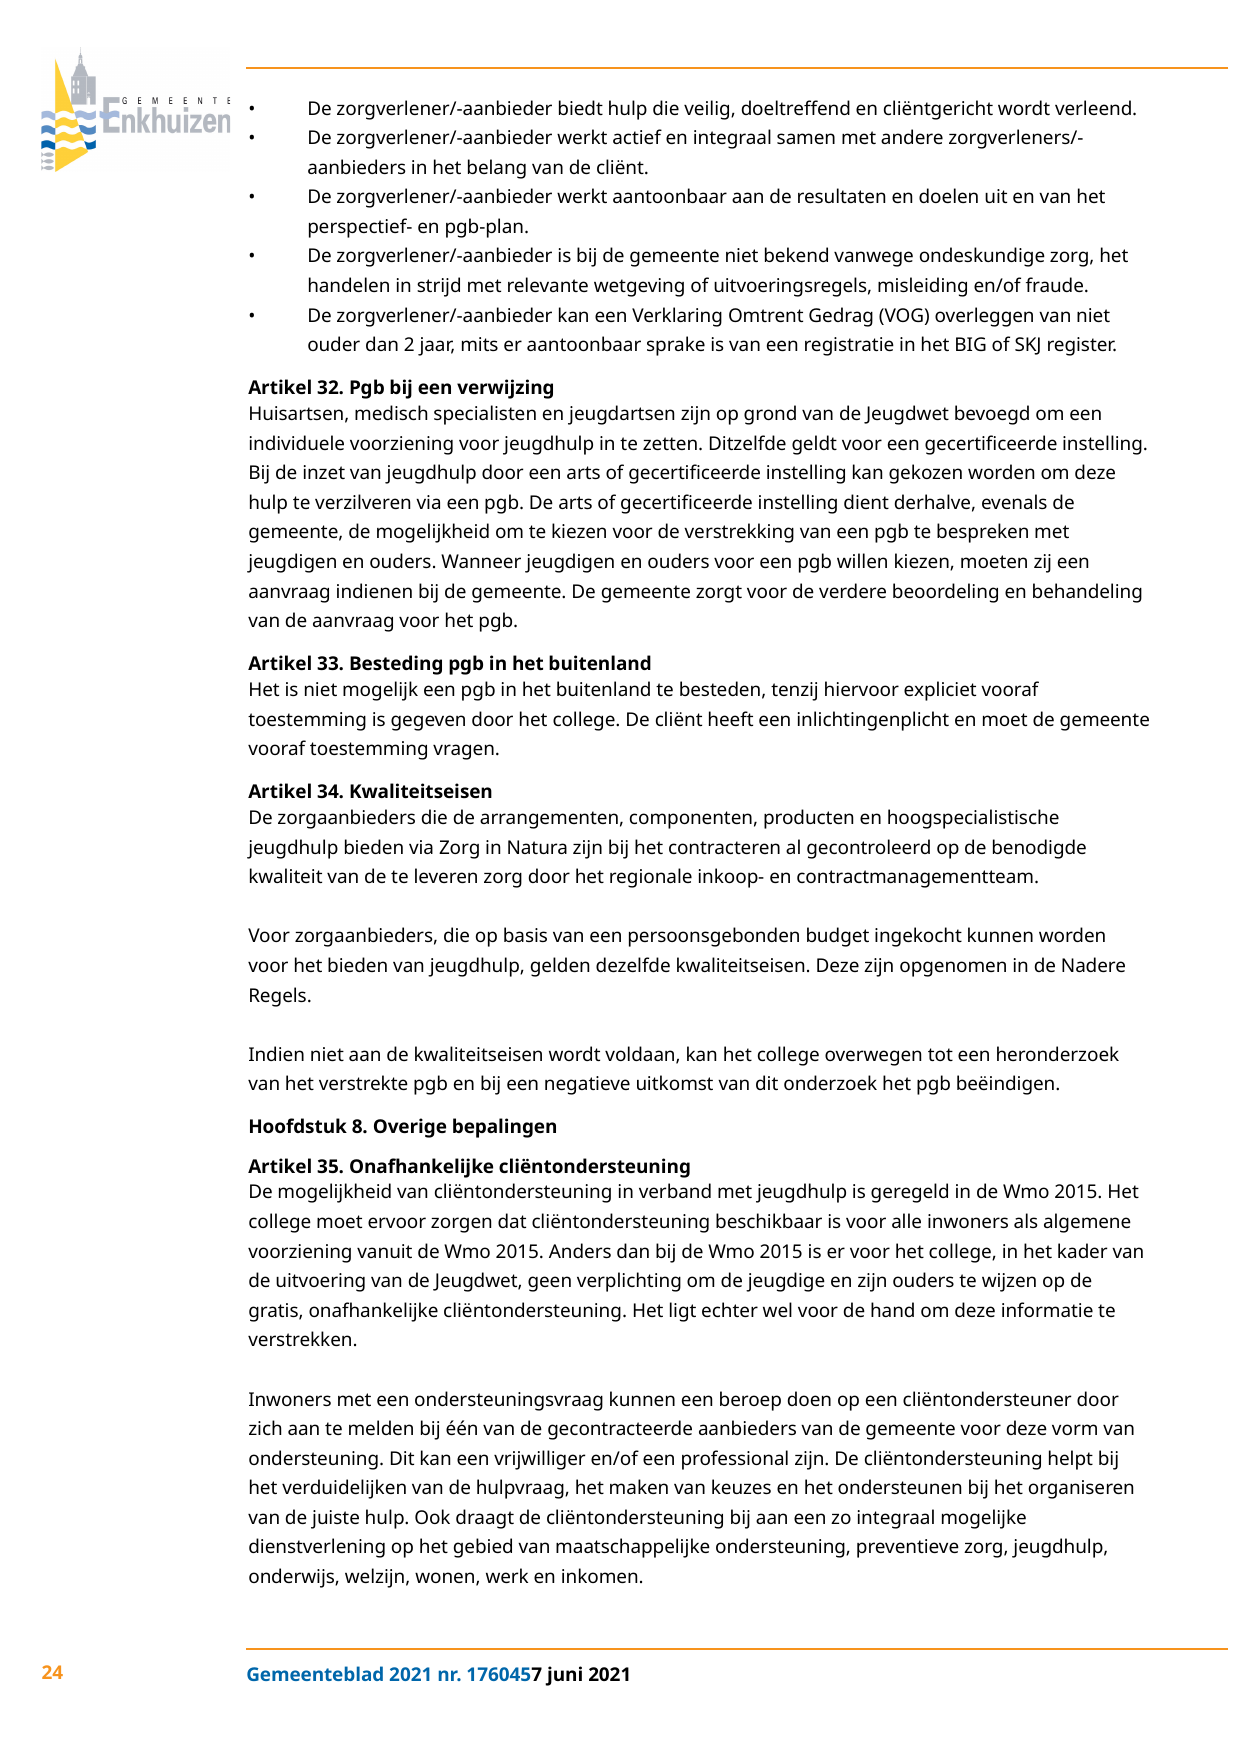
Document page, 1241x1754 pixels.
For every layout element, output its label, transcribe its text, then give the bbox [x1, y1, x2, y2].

text Huisartsen, medisch specialisten en jeugdartsen zijn op grond van de Jeugdwet bevoegd om een individuele voorziening voor jeugdhulp in te zetten. Ditzelfde geldt voor een gecertificeerde instelling. [248, 400, 1152, 456]
list De zorgverlener/-aanbieder werkt aantoonbaar aan de resultaten en doelen uit en van het perspectief- en pgb-plan. [248, 183, 1152, 239]
text Artikel 33. Besteding pgb in het buitenland [248, 651, 1152, 676]
text Voor zorgaanbieders, die op basis van een persoonsgebonden budget ingekocht kunnen worden voor het bieden van jeugdhulp, gelden dezelfde kwaliteitseisen. Deze zijn opgenomen in de Nadere Regels. [248, 923, 1152, 1007]
text Inwoners met een ondersteuningsvraag kunnen een beroep doen op een cliëntondersteuner door zich aan te melden bij één van de gecontracteerde aanbieders van de gemeente voor deze vorm van ondersteuning. Dit kan een vrijwilliger en/of een professional zijn. De cliëntondersteuning helpt bij het verduidelijken van de hulpvraag, het maken van keuzes en het ondersteunen bij het organiseren van de juiste hulp. Ook draagt de cliëntondersteuning bij aan een zo integraal mogelijke dienstverlening op het gebied van maatschappelijke ondersteuning, preventieve zorg, jeugdhulp, onderwijs, welzijn, wonen, werk en inkomen. [248, 1386, 1152, 1589]
picture [41, 47, 231, 172]
list De zorgverlener/-aanbieder kan een Verklaring Omtrent Gedrag (VOG) overleggen van niet ouder dan 2 jaar, mits er aantoonbaar sprake is van een registratie in het BIG of SKJ register. [248, 302, 1152, 357]
text De zorgaanbieders die de arrangementen, componenten, producten en hoogspecialistische jeugdhulp bieden via Zorg in Natura zijn bij het contracteren al gecontroleerd op de benodigde kwaliteit van de te leveren zorg door het regionale inkoop- en contractmanagementteam. [248, 804, 1152, 889]
text Artikel 35. Onafhankelijke cliëntondersteuning [248, 1153, 1152, 1179]
text Artikel 32. Pgb bij een verwijzing [248, 374, 1152, 400]
list De zorgverlener/-aanbieder biedt hulp die veilig, doeltreffend en cliëntgericht wordt verleend. [248, 95, 1152, 121]
text Hoofdstuk 8. Overige bepalingen [248, 1114, 1152, 1139]
text De mogelijkheid van cliëntondersteuning in verband met jeugdhulp is geregeld in de Wmo 2015. Het college moet ervoor zorgen dat cliëntondersteuning beschikbaar is voor alle inwoners als algemene voorziening vanuit de Wmo 2015. Anders dan bij de Wmo 2015 is er voor het college, in het kader van de uitvoering van de Jeugdwet, geen verplichting om de jeugdige en zijn ouders te wijzen op de gratis, onafhankelijke cliëntondersteuning. Het ligt echter wel voor de hand om deze informatie te verstrekken. [248, 1179, 1152, 1352]
text Bij de inzet van jeugdhulp door een arts of gecertificeerde instelling kan gekozen worden om deze hulp te verzilveren via een pgb. De arts of gecertificeerde instelling dient derhalve, evenals de gemeente, de mogelijkheid om te kiezen voor de verstrekking van een pgb te bespreken met jeugdigen en ouders. Wanneer jeugdigen en ouders voor een pgb willen kiezen, moeten zij een aanvraag indienen bij de gemeente. De gemeente zorgt voor de verdere beoordeling en behandeling van de aanvraag voor het pgb. [248, 459, 1152, 633]
text Artikel 34. Kwaliteitseisen [248, 778, 1152, 804]
list De zorgverlener/-aanbieder werkt actief en integraal samen met andere zorgverleners/-aanbieders in het belang van de cliënt. [248, 124, 1152, 180]
text Het is niet mogelijk een pgb in het buitenland te besteden, tenzij hiervoor expliciet vooraf toestemming is gegeven door het college. De cliënt heeft een inlichtingenplicht en moet de gemeente vooraf toestemming vragen. [248, 676, 1152, 761]
list De zorgverlener/-aanbieder is bij de gemeente niet bekend vanwege ondeskundige zorg, het handelen in strijd met relevante wetgeving of uitvoeringsregels, misleiding en/of fraude. [248, 243, 1152, 298]
text Indien niet aan de kwaliteitseisen wordt voldaan, kan het college overwegen tot een heronderzoek van het verstrekte pgb en bij een negatieve uitkomst van dit onderzoek het pgb beëindigen. [248, 1041, 1152, 1096]
